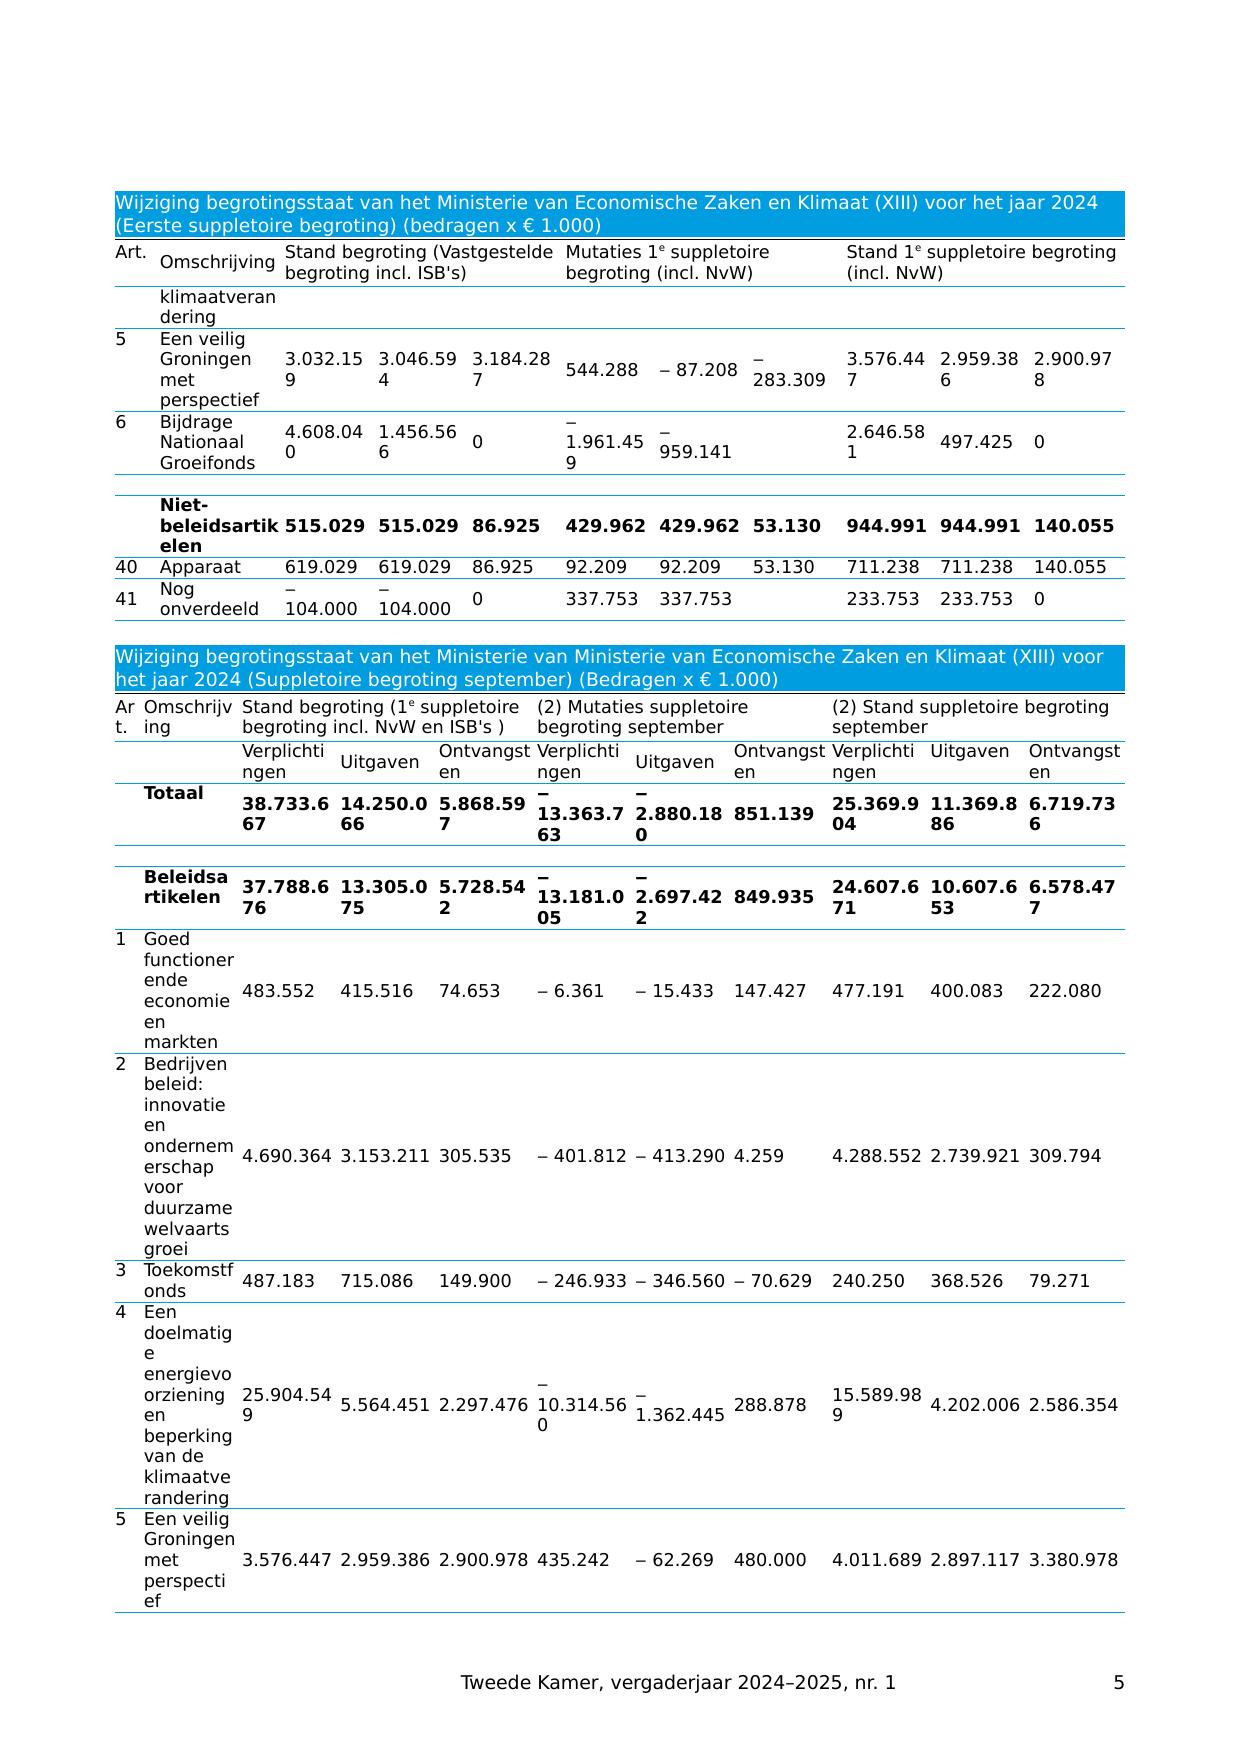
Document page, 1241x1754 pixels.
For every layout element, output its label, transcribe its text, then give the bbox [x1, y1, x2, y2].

table_cell ‒ 959.141 [656, 412, 750, 473]
table_cell Ontvangsten [1026, 742, 1125, 783]
table_cell 0 [469, 579, 562, 620]
table_cell Beleidsartikelen [141, 867, 239, 929]
table_cell 41 [115, 579, 157, 620]
table_cell 6 [115, 412, 157, 473]
table_cell 92.209 [563, 558, 656, 578]
table_cell 368.526 [927, 1261, 1026, 1301]
table_cell 3.046.594 [375, 329, 469, 411]
table_cell [115, 867, 141, 929]
table_cell 4.690.364 [239, 1054, 337, 1260]
table_cell 10.607.653 [927, 867, 1026, 929]
table_cell Art. [115, 694, 141, 741]
table_cell 6.719.736 [1026, 784, 1125, 845]
table_cell 6.578.477 [1026, 867, 1125, 929]
table_cell 429.962 [656, 496, 750, 557]
table_cell 415.516 [337, 930, 436, 1053]
table_cell [239, 846, 337, 866]
table_cell [337, 846, 436, 866]
table_cell 3.576.447 [239, 1509, 337, 1612]
table_cell 140.055 [1031, 496, 1125, 557]
table_cell 851.139 [731, 784, 829, 845]
table_cell Stand 1e suppletoire begroting (incl. NvW) [844, 240, 1125, 286]
table_cell Nog onverdeeld [157, 579, 282, 620]
table_cell 3.380.978 [1026, 1509, 1125, 1612]
table_cell 5.564.451 [337, 1303, 436, 1508]
table_cell [750, 579, 843, 620]
table_cell Art. [115, 240, 157, 286]
table_cell 240.250 [829, 1261, 927, 1301]
table_cell [927, 846, 1026, 866]
table_cell ‒ 70.629 [731, 1261, 829, 1301]
table_cell 711.238 [937, 558, 1031, 578]
table_cell Omschrijving [157, 240, 282, 286]
table_cell [844, 287, 937, 328]
table_cell ‒ 346.560 [632, 1261, 731, 1301]
table_cell [375, 287, 469, 328]
table_cell 619.029 [375, 558, 469, 578]
table_cell [375, 475, 469, 494]
table_cell 435.242 [534, 1509, 632, 1612]
table_cell 944.991 [844, 496, 937, 557]
table_cell [115, 475, 157, 494]
table_cell 3.576.447 [844, 329, 937, 411]
table_cell 3.032.159 [282, 329, 375, 411]
table_cell 222.080 [1026, 930, 1125, 1053]
table_cell 2.646.581 [844, 412, 937, 473]
table_cell 2.959.386 [937, 329, 1031, 411]
table_cell [469, 475, 562, 494]
table_cell Verplichtingen [534, 742, 632, 783]
table_cell 2.900.978 [436, 1509, 534, 1612]
table_cell [1026, 846, 1125, 866]
table_cell [750, 287, 843, 328]
table_cell 619.029 [282, 558, 375, 578]
table_cell 86.925 [469, 496, 562, 557]
table_cell 515.029 [375, 496, 469, 557]
table_cell ‒ 87.208 [656, 329, 750, 411]
table_cell [563, 475, 656, 494]
table_cell ‒ 15.433 [632, 930, 731, 1053]
table_cell 11.369.886 [927, 784, 1026, 845]
table_cell (2) Mutaties suppletoire begroting september [534, 694, 829, 741]
table_cell Ontvangsten [436, 742, 534, 783]
table_cell Niet-beleidsartikelen [157, 496, 282, 557]
table_cell 4 [115, 1303, 141, 1508]
table_cell Bijdrage Nationaal Groeifonds [157, 412, 282, 473]
table_cell ‒ 13.363.763 [534, 784, 632, 845]
table_cell 40 [115, 558, 157, 578]
table_cell 4.608.040 [282, 412, 375, 473]
table_cell 5.728.542 [436, 867, 534, 929]
table_cell 477.191 [829, 930, 927, 1053]
table_cell [750, 475, 843, 494]
table_cell 2.959.386 [337, 1509, 436, 1612]
table_cell [937, 287, 1031, 328]
table_cell ‒ 104.000 [282, 579, 375, 620]
table_cell [750, 412, 843, 473]
table_cell 53.130 [750, 558, 843, 578]
table_cell 79.271 [1026, 1261, 1125, 1301]
table_cell 3 [115, 1261, 141, 1301]
table_cell Stand begroting (1e suppletoire begroting incl. NvW en ISB's ) [239, 694, 534, 741]
table_cell 140.055 [1031, 558, 1125, 578]
table_cell 1 [115, 930, 141, 1053]
table_cell (2) Stand suppletoire begroting september [829, 694, 1125, 741]
table_cell 5.868.597 [436, 784, 534, 845]
table_cell Uitgaven [927, 742, 1026, 783]
table_cell Uitgaven [337, 742, 436, 783]
table_cell 480.000 [731, 1509, 829, 1612]
table_cell 4.202.006 [927, 1303, 1026, 1508]
table_cell 0 [469, 412, 562, 473]
table_cell ‒ 2.880.180 [632, 784, 731, 845]
table_cell ‒ 6.361 [534, 930, 632, 1053]
table_cell ‒ 2.697.422 [632, 867, 731, 929]
table_cell Ontvangsten [731, 742, 829, 783]
table_cell 715.086 [337, 1261, 436, 1301]
table_cell 288.878 [731, 1303, 829, 1508]
table_cell Een veilig Groningen met perspectief [141, 1509, 239, 1612]
table_cell 5 [115, 329, 157, 411]
table_cell 2.586.354 [1026, 1303, 1125, 1508]
table_cell Mutaties 1e suppletoire begroting (incl. NvW) [563, 240, 843, 286]
table_cell 400.083 [927, 930, 1026, 1053]
table_cell ‒ 13.181.005 [534, 867, 632, 929]
table_cell 2.297.476 [436, 1303, 534, 1508]
table_cell Een veilig Groningen met perspectief [157, 329, 282, 411]
table_cell [632, 846, 731, 866]
table_cell 2.900.978 [1031, 329, 1125, 411]
table_cell Omschrijving [141, 694, 239, 741]
table_cell [115, 496, 157, 557]
table_cell Apparaat [157, 558, 282, 578]
table_cell [844, 475, 937, 494]
table_cell Totaal [141, 784, 239, 845]
table_cell 147.427 [731, 930, 829, 1053]
table_cell [937, 475, 1031, 494]
table_cell ‒ 283.309 [750, 329, 843, 411]
table_cell [141, 846, 239, 866]
table_cell 0 [1031, 579, 1125, 620]
table_cell [656, 287, 750, 328]
table_cell 233.753 [937, 579, 1031, 620]
table_cell 309.794 [1026, 1054, 1125, 1260]
table_cell [829, 846, 927, 866]
table_cell 3.153.211 [337, 1054, 436, 1260]
table_cell 25.904.549 [239, 1303, 337, 1508]
table_cell 15.589.989 [829, 1303, 927, 1508]
table_cell 2.739.921 [927, 1054, 1026, 1260]
table_cell 4.259 [731, 1054, 829, 1260]
table_cell 53.130 [750, 496, 843, 557]
table_cell 497.425 [937, 412, 1031, 473]
table_cell [115, 287, 157, 328]
table_cell ‒ 10.314.560 [534, 1303, 632, 1508]
table_cell 337.753 [656, 579, 750, 620]
table_cell [563, 287, 656, 328]
table_cell 24.607.671 [829, 867, 927, 929]
table_cell 5 [115, 1509, 141, 1612]
table_cell ‒ 413.290 [632, 1054, 731, 1260]
table_cell Bedrijvenbeleid: innovatie en ondernemerschap voor duurzame welvaartsgroei [141, 1054, 239, 1260]
table_cell [1031, 475, 1125, 494]
table_cell 544.288 [563, 329, 656, 411]
table_cell 74.653 [436, 930, 534, 1053]
table_cell Verplichtingen [829, 742, 927, 783]
table_cell 38.733.667 [239, 784, 337, 845]
table_cell [141, 742, 239, 783]
table_cell [436, 846, 534, 866]
table_cell [115, 784, 141, 845]
table_cell [1031, 287, 1125, 328]
table_cell 849.935 [731, 867, 829, 929]
table_cell Uitgaven [632, 742, 731, 783]
table_cell 14.250.066 [337, 784, 436, 845]
table_cell 515.029 [282, 496, 375, 557]
table_cell [469, 287, 562, 328]
table_cell [282, 475, 375, 494]
table_cell 1.456.566 [375, 412, 469, 473]
table_cell 483.552 [239, 930, 337, 1053]
table_cell 337.753 [563, 579, 656, 620]
table_cell [115, 846, 141, 866]
table_cell Goed functionerende economie en markten [141, 930, 239, 1053]
table_cell Toekomstfonds [141, 1261, 239, 1301]
table_cell 37.788.676 [239, 867, 337, 929]
table_cell 487.183 [239, 1261, 337, 1301]
table_cell 2 [115, 1054, 141, 1260]
table_cell ‒ 1.362.445 [632, 1303, 731, 1508]
table_cell 13.305.075 [337, 867, 436, 929]
table_cell [282, 287, 375, 328]
table_cell [534, 846, 632, 866]
table_cell ‒ 62.269 [632, 1509, 731, 1612]
table_cell 0 [1031, 412, 1125, 473]
table_cell 305.535 [436, 1054, 534, 1260]
table_cell [157, 475, 282, 494]
table_cell [731, 846, 829, 866]
table_cell ‒ 401.812 [534, 1054, 632, 1260]
table_cell Stand begroting (Vastgestelde begroting incl. ISB's) [282, 240, 562, 286]
table_cell 25.369.904 [829, 784, 927, 845]
table_cell 149.900 [436, 1261, 534, 1301]
table_cell 92.209 [656, 558, 750, 578]
table_cell ‒ 1.961.459 [563, 412, 656, 473]
table_cell Een doelmatige energievoorziening en beperking van de klimaatverandering [141, 1303, 239, 1508]
table_cell 86.925 [469, 558, 562, 578]
table_cell 4.011.689 [829, 1509, 927, 1612]
table_cell [115, 742, 141, 783]
table_cell 944.991 [937, 496, 1031, 557]
table_cell klimaatverandering [157, 287, 282, 328]
table_cell 429.962 [563, 496, 656, 557]
table_cell 233.753 [844, 579, 937, 620]
table_cell 2.897.117 [927, 1509, 1026, 1612]
table_cell 4.288.552 [829, 1054, 927, 1260]
table_cell ‒ 246.933 [534, 1261, 632, 1301]
table_cell ‒ 104.000 [375, 579, 469, 620]
table_cell 711.238 [844, 558, 937, 578]
table_cell [656, 475, 750, 494]
table_cell Verplichtingen [239, 742, 337, 783]
table_cell 3.184.287 [469, 329, 562, 411]
